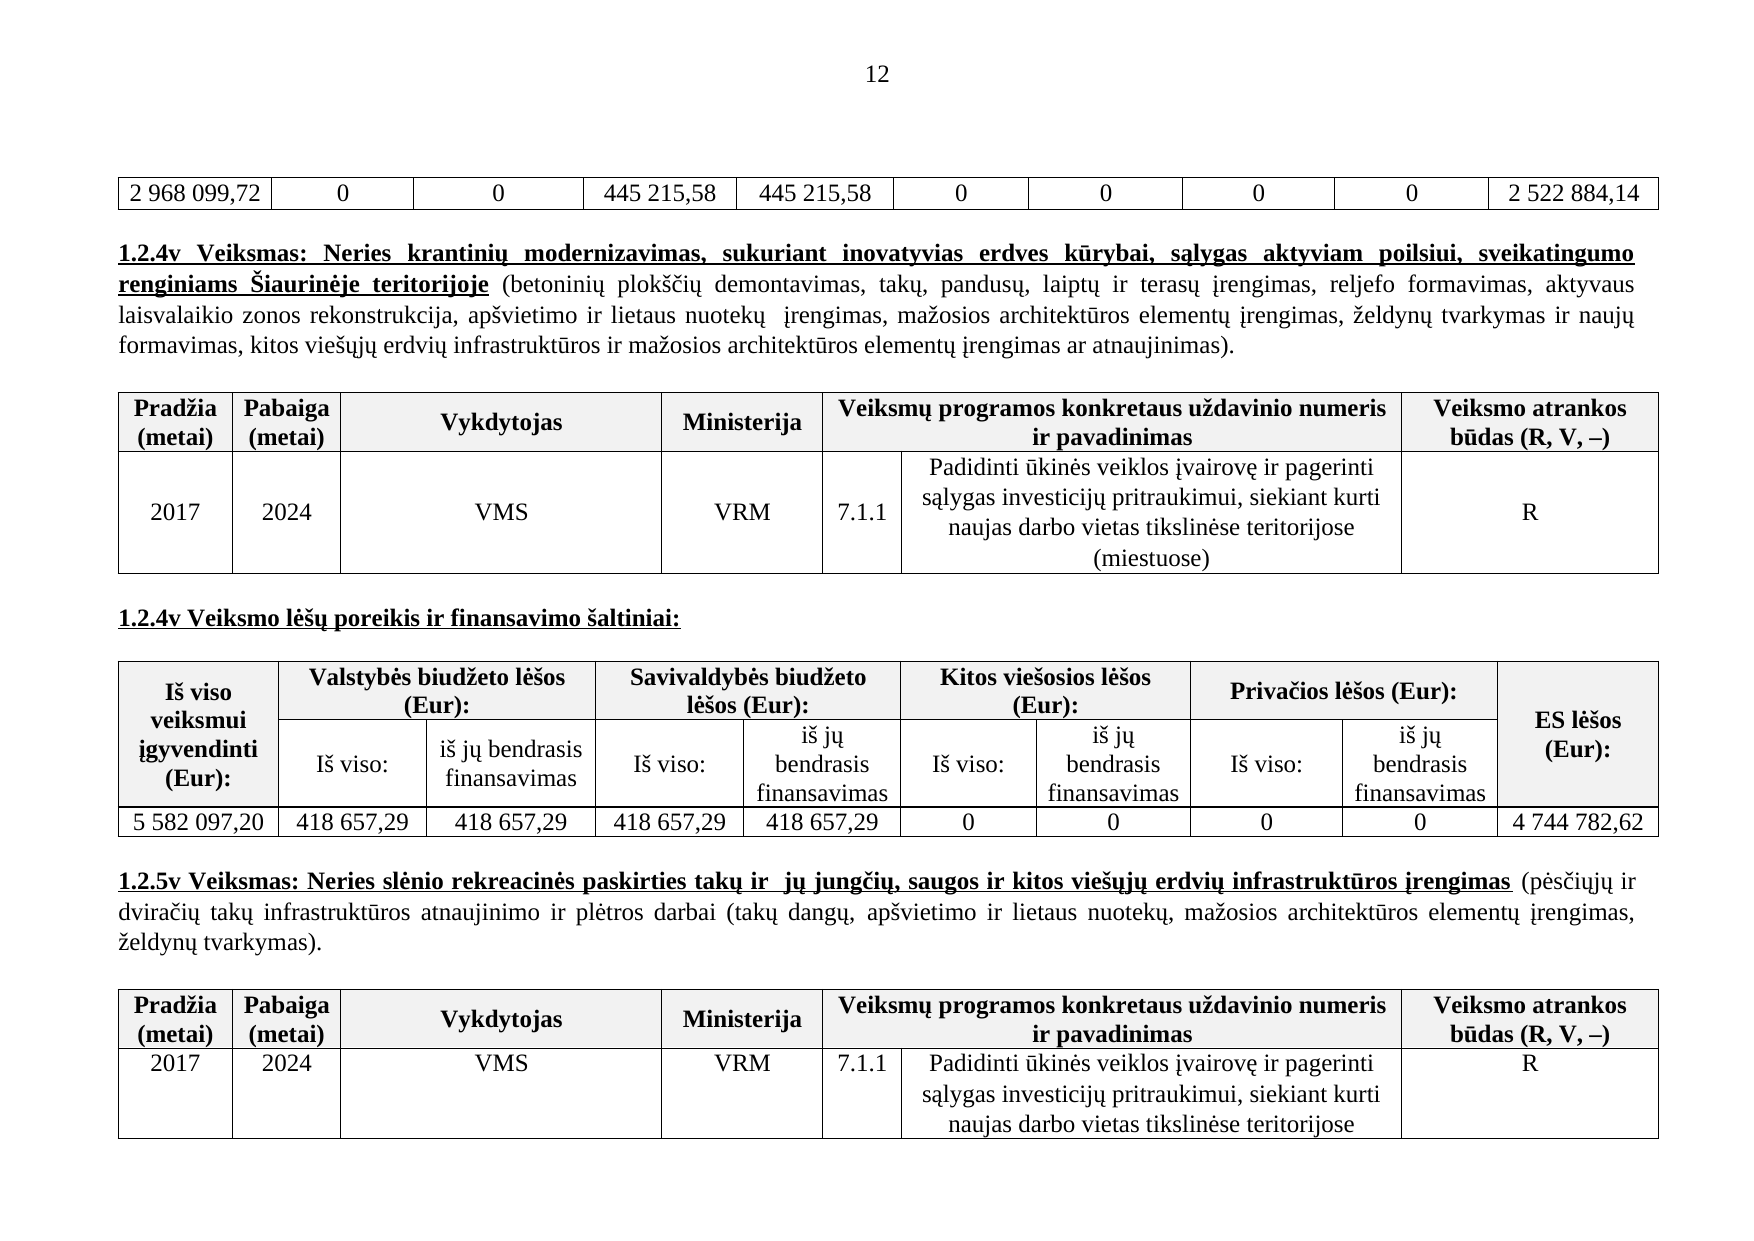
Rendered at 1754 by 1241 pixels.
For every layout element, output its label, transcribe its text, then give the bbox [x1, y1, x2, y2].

table_cell 445 215,58 [584, 178, 736, 209]
table_cell 418 657,29 [427, 808, 595, 836]
table_cell 0 [1183, 178, 1334, 209]
table_cell VRM [662, 1049, 822, 1138]
table_header Vykdytojas [341, 393, 661, 451]
table_cell 0 [894, 178, 1028, 209]
table_cell 4 744 782,62 [1498, 808, 1658, 836]
table_cell 0 [1343, 808, 1497, 836]
table_cell Padidinti ūkinės veiklos įvairovę ir pagerinti sąlygas investicijų pritraukimui, siekiant kurti naujas darbo vietas tikslinėse teritorijose (miestuose) [902, 452, 1401, 573]
table_header Iš viso veiksmui įgyvendinti (Eur): [119, 662, 278, 806]
table_cell Padidinti ūkinės veiklos įvairovę ir pagerinti sąlygas investicijų pritraukimui, siekiant kurti naujas darbo vietas tikslinėse teritorijose [902, 1049, 1401, 1138]
table_header Privačios lėšos (Eur): [1191, 662, 1497, 719]
table_cell 2017 [119, 1049, 232, 1138]
table_cell Iš viso: [1191, 720, 1342, 806]
table_cell 418 657,29 [596, 808, 743, 836]
table_cell 0 [414, 178, 583, 209]
table_header Savivaldybės biudžeto lėšos (Eur): [596, 662, 900, 719]
text 1.2.4v Veiksmo lėšų poreikis ir finansavimo šaltiniai: [118, 603, 1636, 632]
table_cell VMS [341, 1049, 661, 1138]
table_cell iš jų bendrasis finansavimas [744, 720, 900, 806]
table_cell VRM [662, 452, 822, 573]
table_header Veiksmų programos konkretaus uždavinio numeris ir pavadinimas [823, 990, 1401, 1047]
table_cell 7.1.1 [823, 1049, 901, 1138]
table_cell 0 [1335, 178, 1488, 209]
table_header Pradžia (metai) [119, 393, 232, 451]
table_header Ministerija [662, 393, 822, 451]
table_cell 2024 [233, 452, 340, 573]
table_header Pabaiga (metai) [233, 990, 340, 1047]
table_cell 5 582 097,20 [119, 808, 278, 836]
text 1.2.5v Veiksmas: Neries slėnio rekreacinės paskirties takų ir jų jungčių, saugos ir kitos viešųjų erdvių infrastruktūros įrengimas (pėsčiųjų ir dviračių takų infrastruktūros atnaujinimo ir plėtros darbai (takų dangų, apšvietimo ir lietaus nuotekų, mažosios architektūros elementų įrengimas, želdynų tvarkymas). [118, 866, 1636, 956]
table_cell VMS [341, 452, 661, 573]
table_header Vykdytojas [341, 990, 661, 1047]
table_header Pradžia (metai) [119, 990, 232, 1047]
table_cell 0 [272, 178, 413, 209]
text 1.2.4v Veiksmas: Neries krantinių modernizavimas, sukuriant inovatyvias erdves kūrybai, sąlygas aktyviam poilsiui, sveikatingumo renginiams Šiaurinėje teritorijoje (betoninių plokščių demontavimas, takų, pandusų, laiptų ir terasų įrengimas, reljefo formavimas, aktyvaus laisvalaikio zonos rekonstrukcija, apšvietimo ir lietaus nuotekų įrengimas, mažosios architektūros elementų įrengimas, želdynų tvarkymas ir naujų formavimas, kitos viešųjų erdvių infrastruktūros ir mažosios architektūros elementų įrengimas ar atnaujinimas). [118, 238, 1636, 359]
table_header Veiksmo atrankos būdas (R, V, –) [1402, 990, 1658, 1047]
table_cell 2024 [233, 1049, 340, 1138]
table_cell iš jų bendrasis finansavimas [1037, 720, 1190, 806]
table_cell 0 [1037, 808, 1190, 836]
table_header Kitos viešosios lėšos (Eur): [901, 662, 1190, 719]
table_cell Iš viso: [901, 720, 1036, 806]
table_header Veiksmo atrankos būdas (R, V, –) [1402, 393, 1658, 451]
table_cell R [1402, 452, 1658, 573]
table_cell 2 968 099,72 [119, 178, 271, 209]
table_cell Iš viso: [279, 720, 426, 806]
table_cell R [1402, 1049, 1658, 1138]
table_cell iš jų bendrasis finansavimas [1343, 720, 1497, 806]
table_header Pabaiga (metai) [233, 393, 340, 451]
table_header Ministerija [662, 990, 822, 1047]
table_cell 445 215,58 [737, 178, 893, 209]
table_cell 418 657,29 [279, 808, 426, 836]
table_cell 418 657,29 [744, 808, 900, 836]
table_cell 2017 [119, 452, 232, 573]
table_header ES lėšos (Eur): [1498, 662, 1658, 806]
table_header Veiksmų programos konkretaus uždavinio numeris ir pavadinimas [823, 393, 1401, 451]
table_header Valstybės biudžeto lėšos (Eur): [279, 662, 595, 719]
table_cell 7.1.1 [823, 452, 901, 573]
table_cell 0 [1191, 808, 1342, 836]
table_cell 2 522 884,14 [1489, 178, 1658, 209]
table_cell iš jų bendrasis finansavimas [427, 720, 595, 806]
table_cell Iš viso: [596, 720, 743, 806]
table_cell 0 [1029, 178, 1182, 209]
table_cell 0 [901, 808, 1036, 836]
